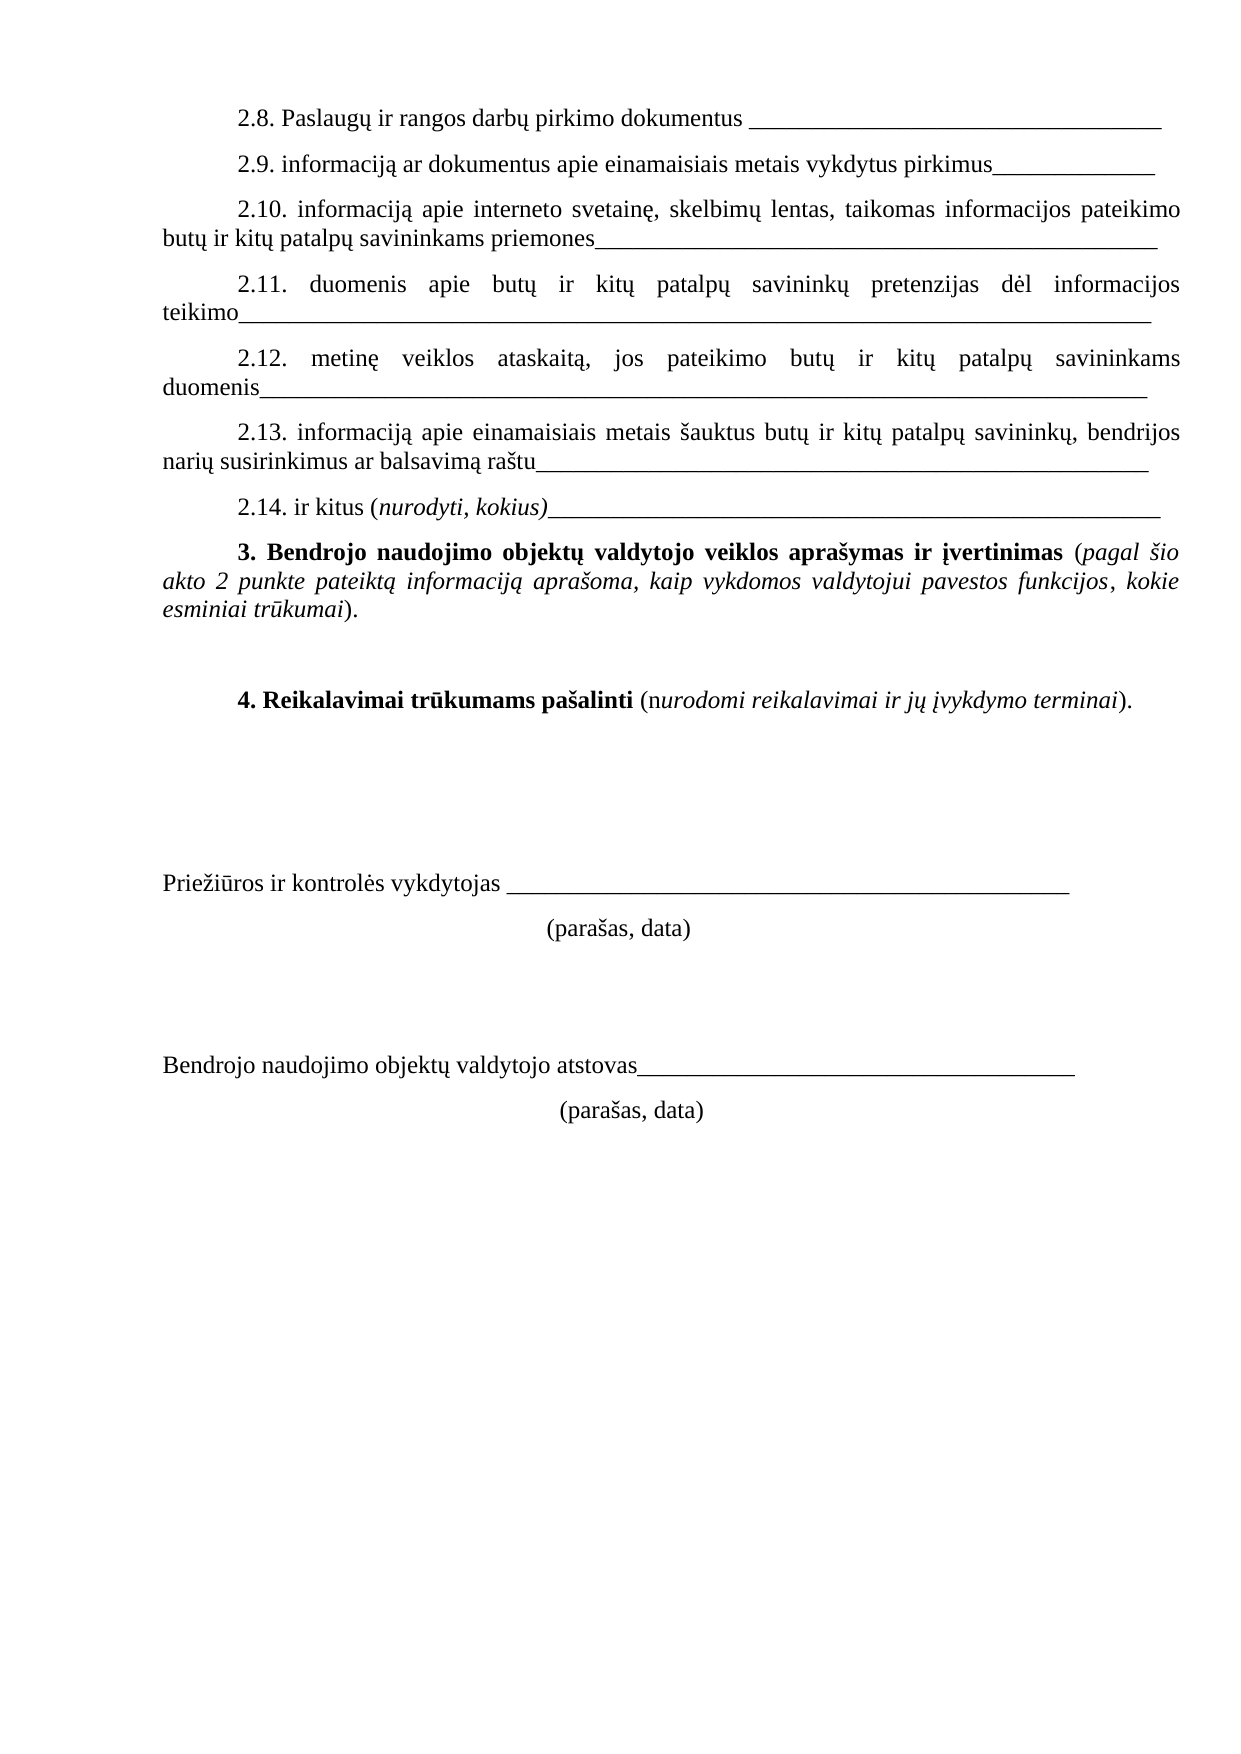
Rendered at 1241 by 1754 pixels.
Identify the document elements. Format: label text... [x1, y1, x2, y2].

text 2.9. informaciją ar dokumentus apie einamaisiais metais vykdytus pirkimus_____________ [162, 149, 1181, 178]
text 2.8. Paslaugų ir rangos darbų pirkimo dokumentus _________________________________ [162, 103, 1181, 132]
text (parašas, data) [162, 913, 1181, 942]
text 4. Reikalavimai trūkumams pašalinti (nurodomi reikalavimai ir jų įvykdymo terminai). [162, 686, 1181, 714]
text Bendrojo naudojimo objektų valdytojo atstovas___________________________________ [162, 1050, 1181, 1078]
text 3. Bendrojo naudojimo objektų valdytojo veiklos aprašymas ir įvertinimas (pagal šio akto 2 punkte pateiktą informaciją aprašoma, kaip vykdomos valdytojui pavestos funkcijos, kokie esminiai trūkumai). [162, 537, 1181, 623]
text 2.12. metinę veiklos ataskaitą, jos pateikimo butų ir kitų patalpų savininkams duomenis_______________________________________________________________________ [162, 343, 1181, 401]
text 2.14. ir kitus (nurodyti, kokius)_________________________________________________ [162, 492, 1181, 520]
text 2.10. informaciją apie interneto svetainę, skelbimų lentas, taikomas informacijos pateikimo butų ir kitų patalpų savininkams priemones_____________________________________________ [162, 194, 1181, 252]
text (parašas, data) [162, 1095, 1181, 1124]
text Priežiūros ir kontrolės vykdytojas _____________________________________________ [162, 868, 1181, 896]
text 2.13. informaciją apie einamaisiais metais šauktus butų ir kitų patalpų savininkų, bendrijos narių susirinkimus ar balsavimą raštu_________________________________________________ [162, 417, 1181, 475]
text 2.11. duomenis apie butų ir kitų patalpų savininkų pretenzijas dėl informacijos teikimo_________________________________________________________________________ [162, 269, 1181, 326]
